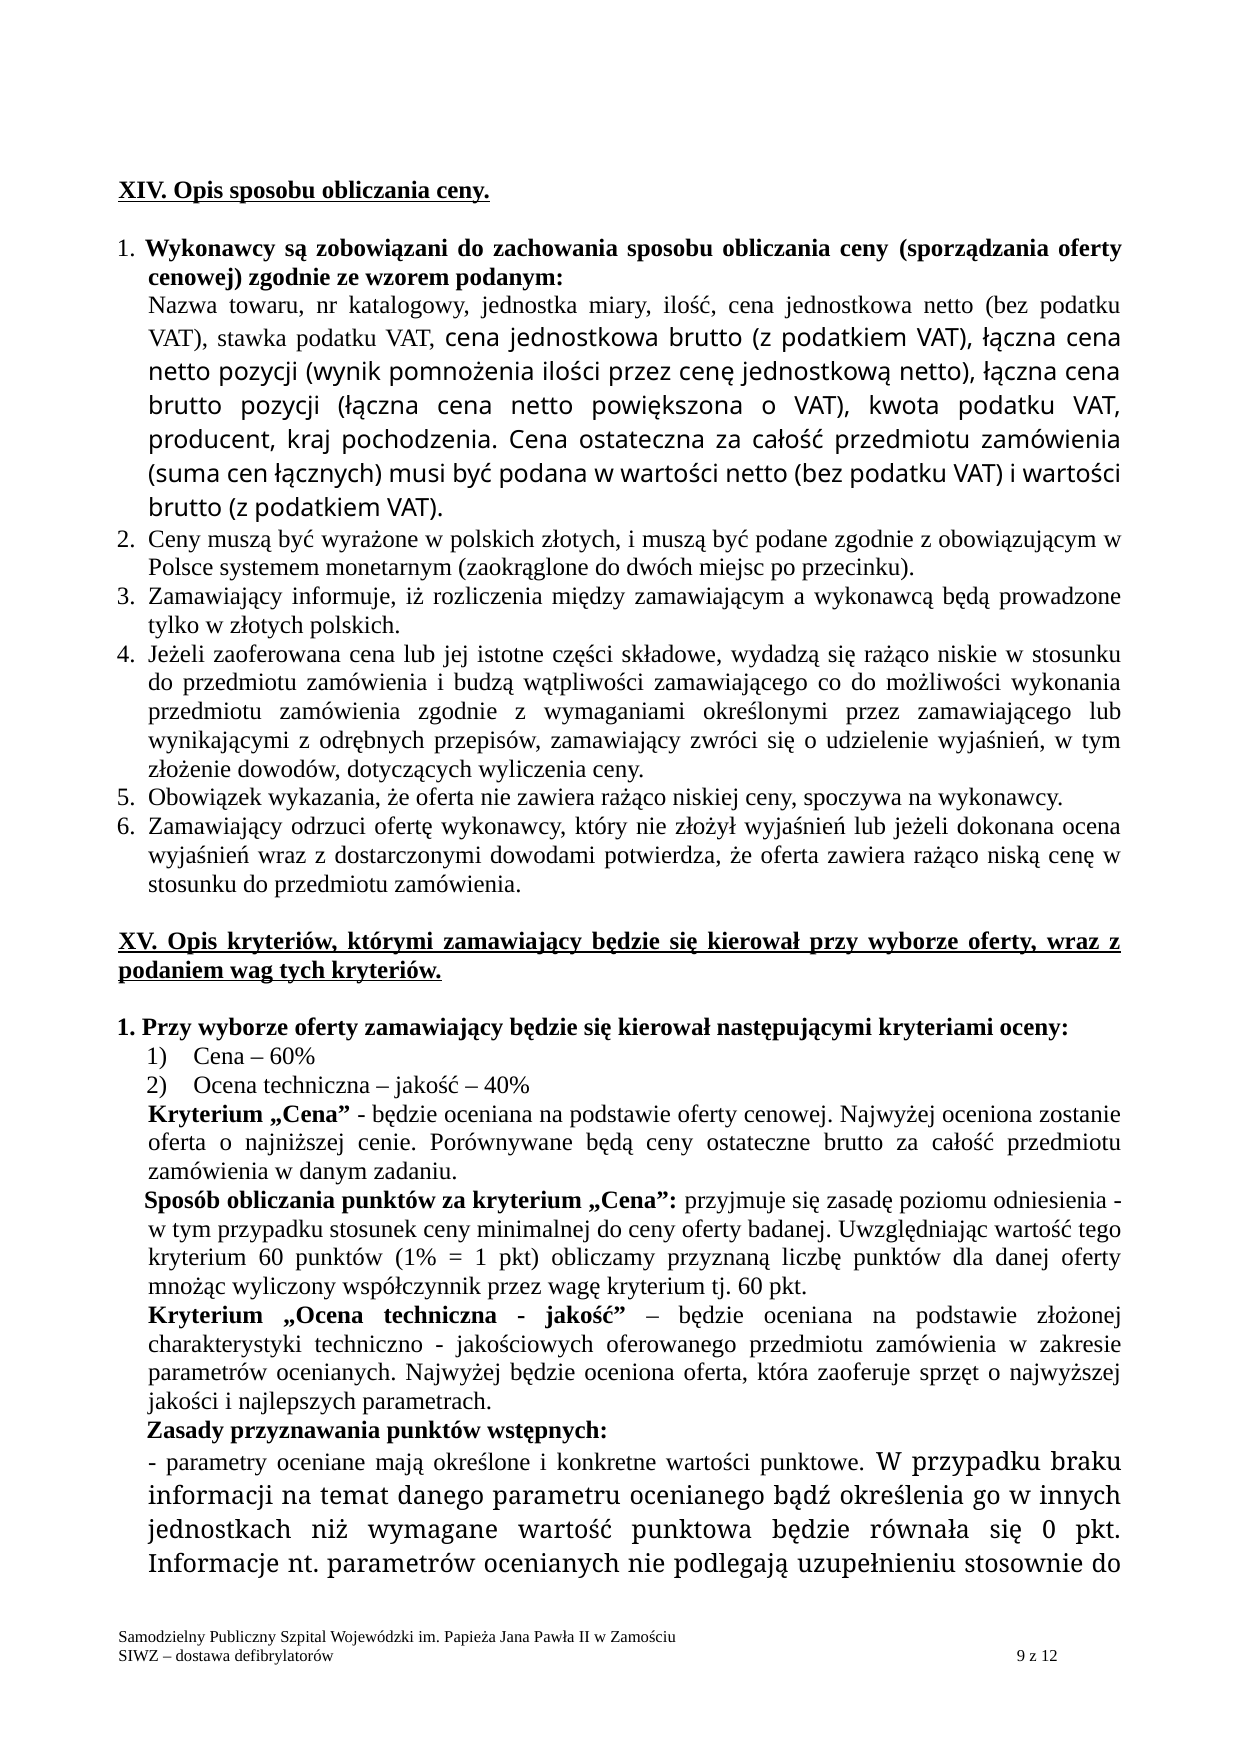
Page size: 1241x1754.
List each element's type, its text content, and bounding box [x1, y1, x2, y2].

text Kryterium „Ocena techniczna - jakość” – będzie oceniana na podstawie złożonej charakterystyki techniczno - jakościowych oferowanego przedmiotu zamówienia w zakresie parametrów ocenianych. Najwyżej będzie oceniona oferta, która zaoferuje sprzęt o najwyższej jakości i najlepszych parametrach. [148, 1300, 1122, 1415]
list Cena – 60% [146, 1041, 1122, 1070]
text XV. Opis kryteriów, którymi zamawiający będzie się kierował przy wyborze oferty, wraz z podaniem wag tych kryteriów. [118, 926, 1122, 984]
text - parametry oceniane mają określone i konkretne wartości punktowe. W przypadku braku informacji na temat danego parametru ocenianego bądź określenia go w innych jednostkach niż wymagane wartość punktowa będzie równała się 0 pkt. Informacje nt. parametrów ocenianych nie podlegają uzupełnieniu stosownie do [148, 1444, 1122, 1580]
list Ocena techniczna – jakość – 40% [146, 1070, 1122, 1099]
list Zamawiający informuje, iż rozliczenia między zamawiającym a wykonawcą będą prowadzone tylko w złotych polskich. [117, 581, 1122, 639]
text 1. Przy wyborze oferty zamawiający będzie się kierował następującymi kryteriami oceny: [117, 1012, 1122, 1041]
text Zasady przyznawania punktów wstępnych: [146, 1415, 1122, 1444]
text Nazwa towaru, nr katalogowy, jednostka miary, ilość, cena jednostkowa netto (bez podatku VAT), stawka podatku VAT, cena jednostkowa brutto (z podatkiem VAT), łączna cena netto pozycji (wynik pomnożenia ilości przez cenę jednostkową netto), łączna cena brutto pozycji (łączna cena netto powiększona o VAT), kwota podatku VAT, producent, kraj pochodzenia. Cena ostateczna za całość przedmiotu zamówienia (suma cen łącznych) musi być podana w wartości netto (bez podatku VAT) i wartości brutto (z podatkiem VAT). [117, 291, 1122, 524]
list Kryterium „Cena” - będzie oceniana na podstawie oferty cenowej. Najwyżej oceniona zostanie oferta o najniższej cenie. Porównywane będą ceny ostateczne brutto za całość przedmiotu zamówienia w danym zadaniu. [146, 1099, 1122, 1185]
list Zamawiający odrzuci ofertę wykonawcy, który nie złożył wyjaśnień lub jeżeli dokonana ocena wyjaśnień wraz z dostarczonymi dowodami potwierdza, że oferta zawiera rażąco niską cenę w stosunku do przedmiotu zamówienia. [117, 811, 1122, 897]
text XIV. Opis sposobu obliczania ceny. [118, 176, 1122, 204]
text Sposób obliczania punktów za kryterium „Cena”: przyjmuje się zasadę poziomu odniesienia - w tym przypadku stosunek ceny minimalnej do ceny oferty badanej. Uwzględniając wartość tego kryterium 60 punktów (1% = 1 pkt) obliczamy przyznaną liczbę punktów dla danej oferty mnożąc wyliczony współczynnik przez wagę kryterium tj. 60 pkt. [118, 1185, 1122, 1300]
list Ceny muszą być wyrażone w polskich złotych, i muszą być podane zgodnie z obowiązującym w Polsce systemem monetarnym (zaokrąglone do dwóch miejsc po przecinku). [117, 524, 1122, 581]
text 1. Wykonawcy są zobowiązani do zachowania sposobu obliczania ceny (sporządzania oferty cenowej) zgodnie ze wzorem podanym: [117, 233, 1122, 291]
list Jeżeli zaoferowana cena lub jej istotne części składowe, wydadzą się rażąco niskie w stosunku do przedmiotu zamówienia i budzą wątpliwości zamawiającego co do możliwości wykonania przedmiotu zamówienia zgodnie z wymaganiami określonymi przez zamawiającego lub wynikającymi z odrębnych przepisów, zamawiający zwróci się o udzielenie wyjaśnień, w tym złożenie dowodów, dotyczących wyliczenia ceny. [117, 639, 1122, 782]
list Obowiązek wykazania, że oferta nie zawiera rażąco niskiej ceny, spoczywa na wykonawcy. [117, 782, 1122, 811]
